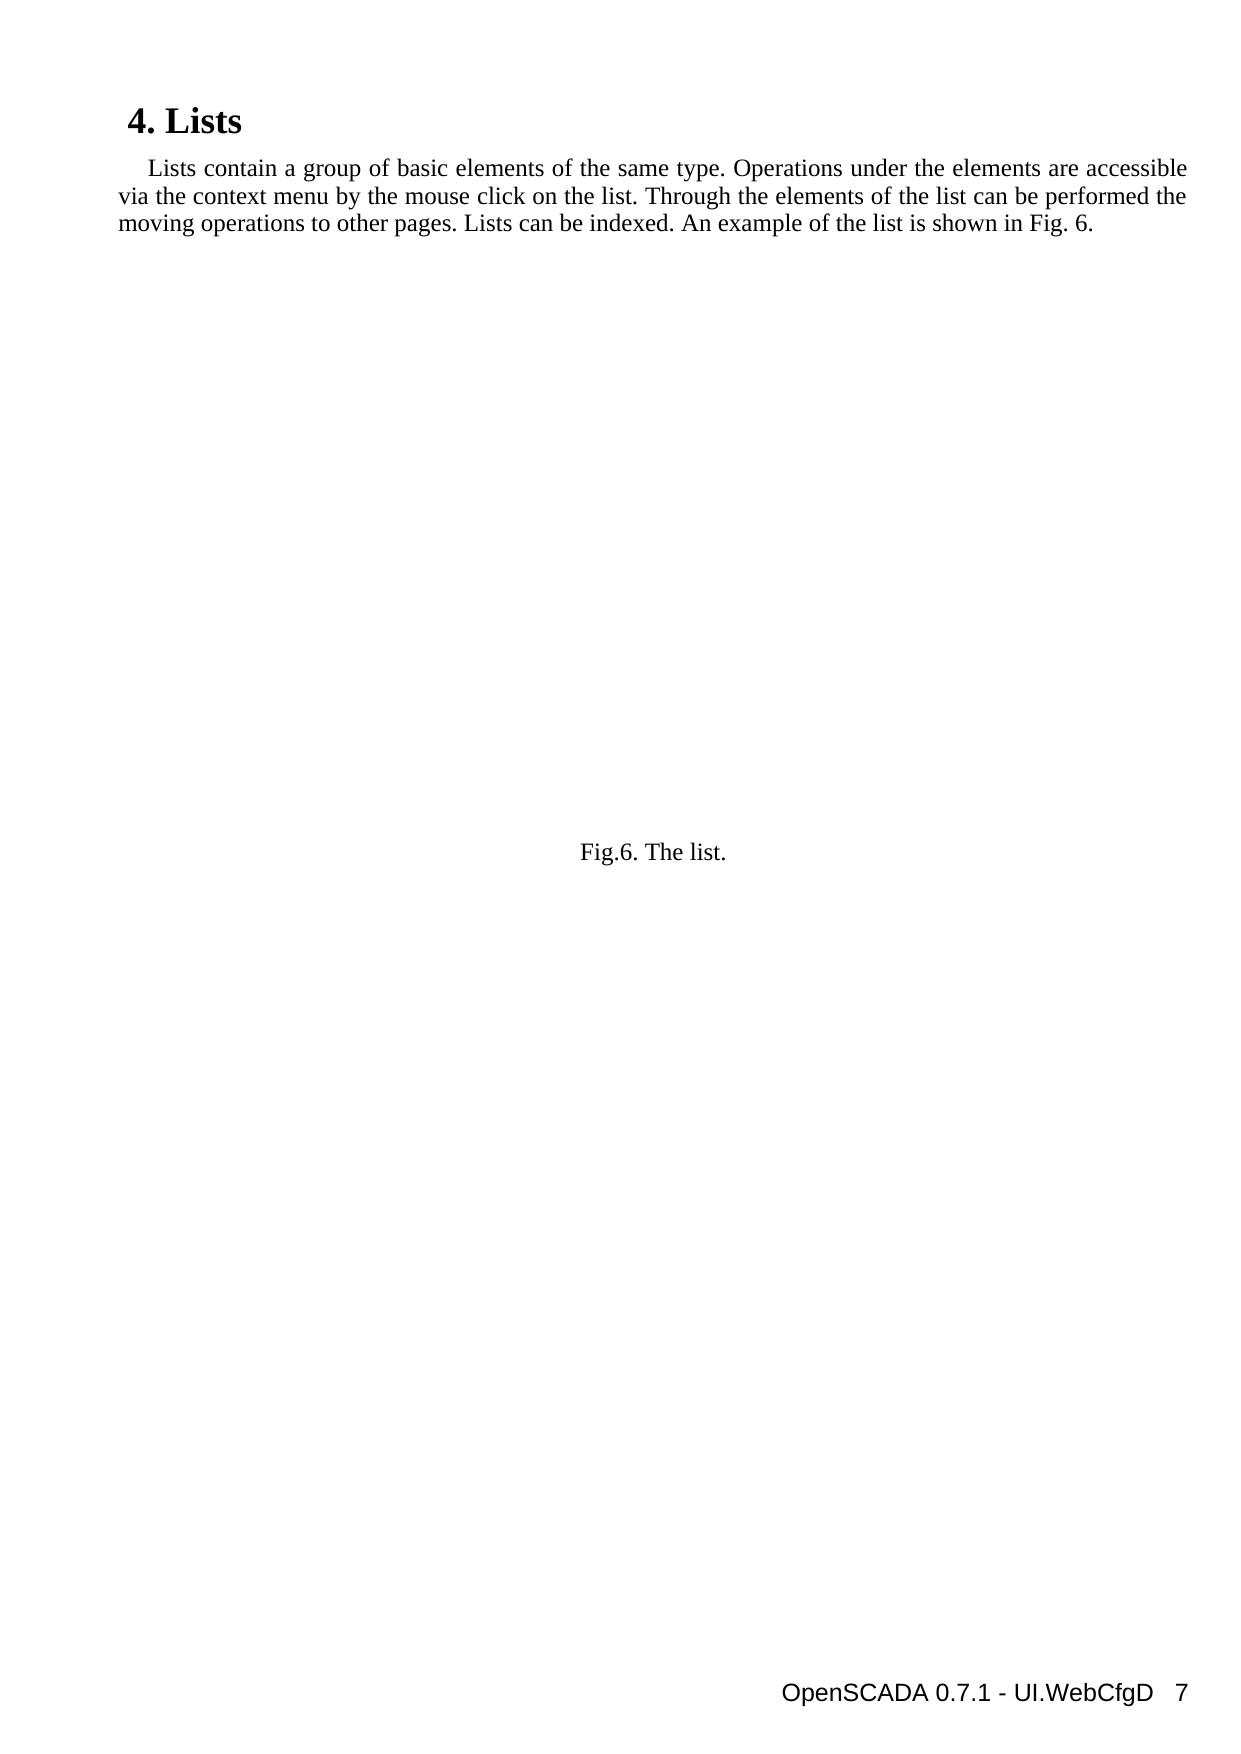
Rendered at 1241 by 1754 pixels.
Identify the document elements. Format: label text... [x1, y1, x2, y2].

subtitle 4. Lists [118, 100, 1188, 142]
text Lists contain a group of basic elements of the same type. Operations under the elements are accessible via the context menu by the mouse click on the list. Through the elements of the list can be performed the moving operations to other pages. Lists can be indexed. An example of the list is shown in Fig. 6. [118, 154, 1188, 237]
text Fig.6. The list. [118, 250, 1188, 866]
